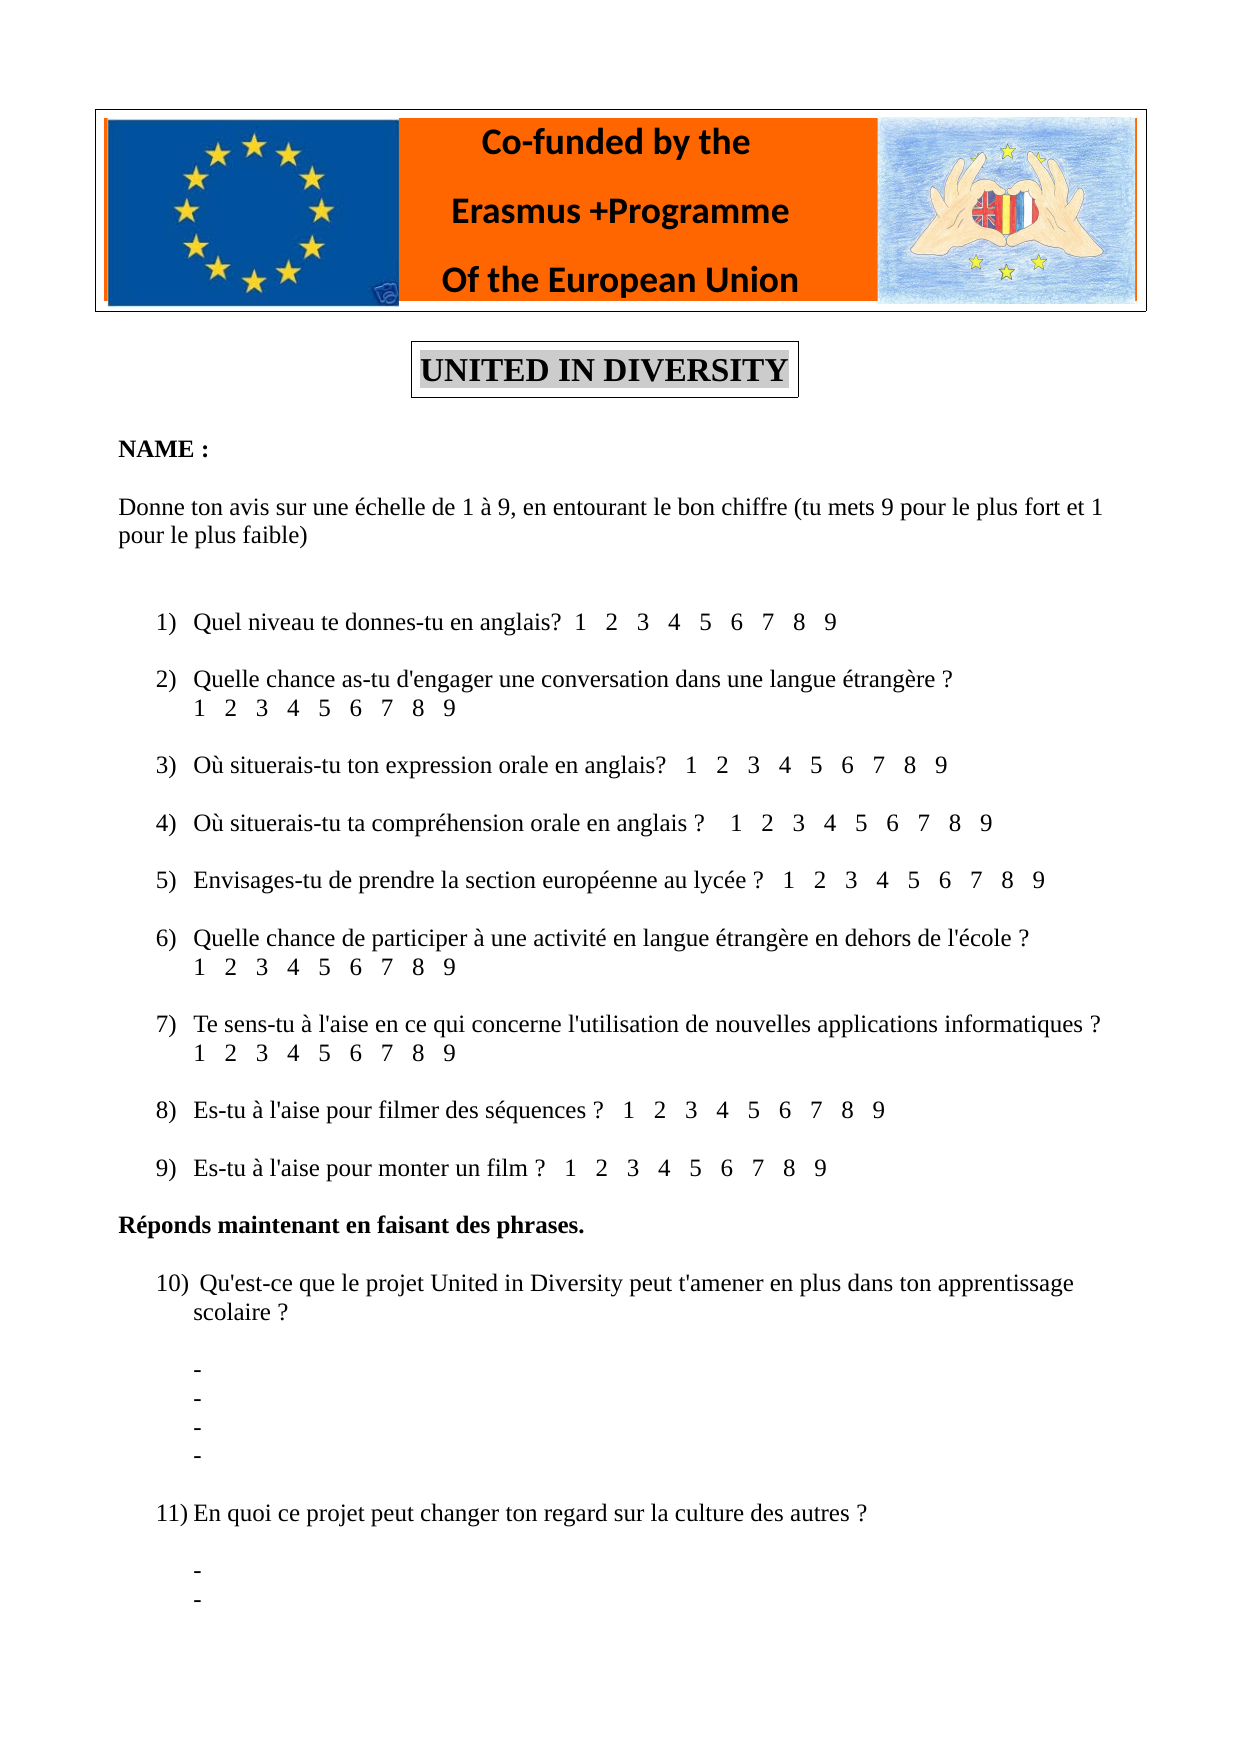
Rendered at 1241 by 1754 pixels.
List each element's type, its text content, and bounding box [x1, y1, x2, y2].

list Où situerais-tu ton expression orale en anglais? 1 2 3 4 5 6 7 8 9 [156, 751, 1122, 779]
list - [156, 1383, 1122, 1412]
list Quel niveau te donnes-tu en anglais? 1 2 3 4 5 6 7 8 9 [156, 607, 1122, 636]
list Te sens-tu à l'aise en ce qui concerne l'utilisation de nouvelles applications informatiques ? [156, 1009, 1122, 1038]
list 1 2 3 4 5 6 7 8 9 [156, 693, 1122, 722]
list - [156, 1441, 1122, 1469]
list - [156, 1354, 1122, 1383]
list - [156, 1556, 1122, 1584]
list Qu'est-ce que le projet United in Diversity peut t'amener en plus dans ton apprentissage scolaire ? [156, 1268, 1122, 1326]
list Où situerais-tu ta compréhension orale en anglais ? 1 2 3 4 5 6 7 8 9 [156, 808, 1122, 837]
picture [877, 117, 1135, 304]
list 1 2 3 4 5 6 7 8 9 [156, 1038, 1122, 1067]
list 1 2 3 4 5 6 7 8 9 [156, 952, 1122, 981]
list En quoi ce projet peut changer ton regard sur la culture des autres ? [156, 1498, 1122, 1527]
list Quelle chance as-tu d'engager une conversation dans une langue étrangère ? [156, 664, 1122, 693]
text Réponds maintenant en faisant des phrases. [118, 1211, 1122, 1239]
list Es-tu à l'aise pour filmer des séquences ? 1 2 3 4 5 6 7 8 9 [156, 1096, 1122, 1124]
list Quelle chance de participer à une activité en langue étrangère en dehors de l'école ? [156, 923, 1122, 952]
list - [156, 1412, 1122, 1441]
text Erasmus +Programme [399, 187, 877, 233]
text Of the European Union [399, 256, 877, 301]
text UNITED IN DIVERSITY [420, 350, 789, 388]
list - [156, 1584, 1122, 1613]
text NAME : [118, 434, 1122, 463]
list Envisages-tu de prendre la section européenne au lycée ? 1 2 3 4 5 6 7 8 9 [156, 866, 1122, 894]
picture [107, 118, 399, 307]
list Es-tu à l'aise pour monter un film ? 1 2 3 4 5 6 7 8 9 [156, 1153, 1122, 1182]
text Co-funded by the [399, 118, 877, 164]
text Donne ton avis sur une échelle de 1 à 9, en entourant le bon chiffre (tu mets 9 pour le plus fort et 1 pour le plus faible) [118, 492, 1122, 549]
